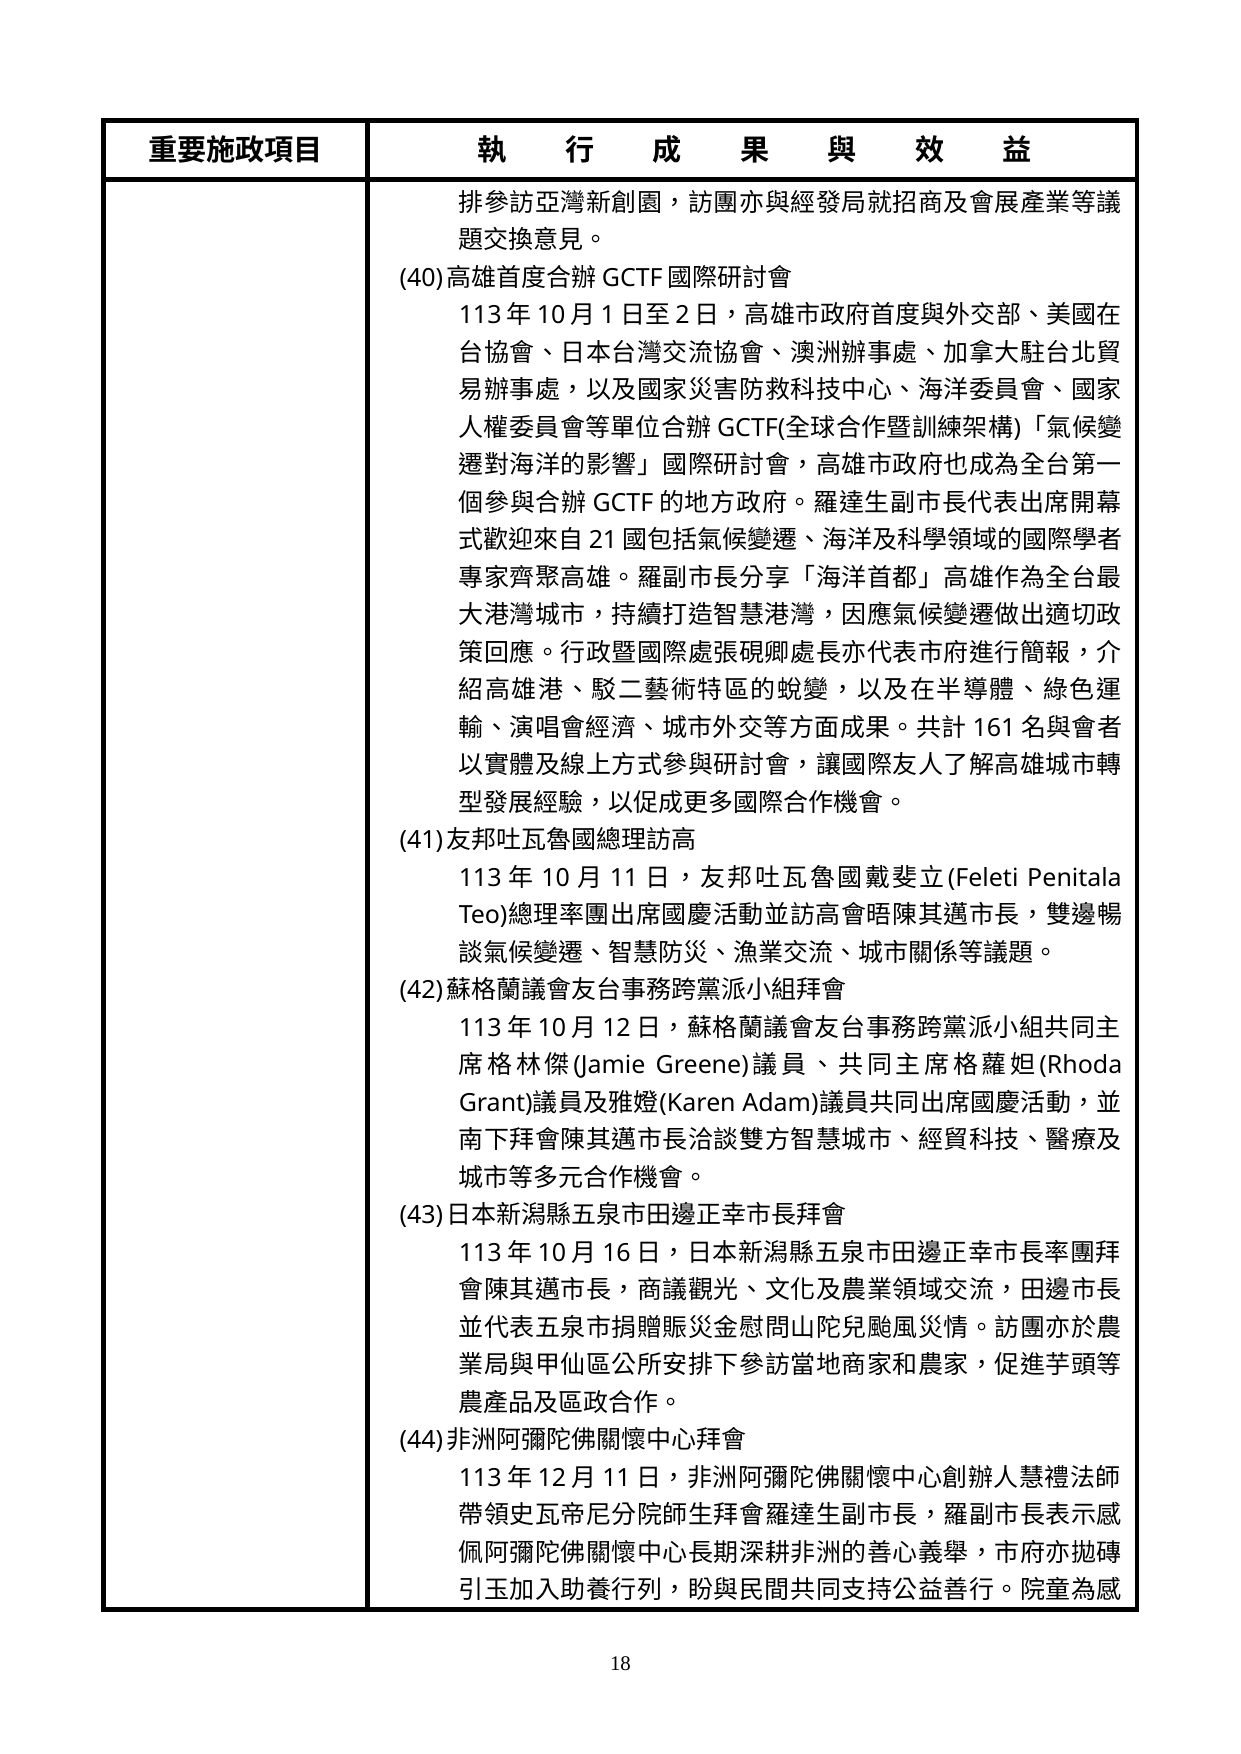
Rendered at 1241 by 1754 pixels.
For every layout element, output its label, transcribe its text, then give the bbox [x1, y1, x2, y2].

table_header 執 行 成 果 與 效 益 [370, 123, 1135, 177]
table_cell [106, 182, 365, 1607]
table_header 重要施政項目 [106, 123, 365, 177]
table_cell 1.辦理四維及鳳山行政中心環境美綠化 (1)針對四維及鳳山行政中心大樓四周及庭園景觀樹木、花草進行綠美化，定期修剪整理，提供市民舒適的洽公環境。另於公共走道，定期更換擺飾各種花木盆栽，以提升辦公環境景觀，淨化室內空氣。 (2)依據本府四維及鳳山行政中心大樓環境清潔維護實施計畫，辦理環境清潔暨美綠化績效考核2次。 2.加強四維及鳳山行政中心會場利用 (1)為有效提供場地資訊，增進集會場所使用率，於行政暨國際處網站提供會場現況照片、設備簡介、場地使用申請書及單一申請窗口等申辦服務資訊。 (2)113年度四維行政中心中庭、廣場及大禮堂計開放109場次，各會議室等受理申請使用計1,468場次；鳳山行政中心中庭、廣場、大禮堂及多媒體會議室計開放155場次，各會議室等受理申請使用886場次。 3.推動綠色環保採購及優先採購身心障礙福利機構物品 113年度綠色採購，指定項目採購達成率為100%；另113年度優先採購身心障礙福利機構團體生產物品，達成法定比例5%。 4.打造與民眾友善互動之公共空間 (1)受理本府各機關學校申請於四維及鳳山行政中心電梯內海報夾張貼海報計27次，讓市政服務資訊更普及，延伸本府服務市民朋友的觸角。 (2)受理本府各機關學校申請於四維行政中心中庭LED電視牆播放市政宣導短片。 1.辨理四維及鳳山行政中心建築、水電、空調、消防、電梯、通信、廣播、監視系統等公共設備之保養維護管理及各機關申請維修，113年度受理案件計886件，有效維護辦公環境正常運作。 2.辦理四維及鳳山行政中心大樓「高低壓電氣設備檢驗」、「消防設備安全檢查及改善」、「建築物公共安全檢查申報」、「溫室氣體盤查輔導及外部查證案」等業務，以確保公共安全及節能減碳。 1.經管市有宿舍44間，包括首長宿舍3間、多房間職務宿舍32間、單房間職務宿舍6間及眷舍3間。 2.首長職務宿舍（市長官邸）活化，並提供予機關學校或經政府立案之公司、行號或團體等申請辦理展覽、座談會、會議等使用，113年度受理申請借用37場次。 3.為維護宿舍居住品質，不定期派員進行宿舍設施巡查，力求即時修繕、設備汰換。每年6、12月辦理2次宿舍居住事實查考作業。 4.部分宿舍空地及眷舍空屋提供予前金區公所作為綠美化基地及里民休閒聯誼處所，以活化使用。 1.辦理財產新增或報廢減損作業，亦按期彙送各類統計報表至管理系統。 2.經管四維及鳳山行政中心之財產及物品年度盤點工作。 3.不定期辦理財產清查移撥、捐贈、變賣等，以活化並發揮財產最大使用價值。 1.辦理四維行政中心辦公大樓113年防護團講習，參訓人員66人。 2.辦理四維、鳳山行政中心辦公大樓場域113年度自衛消防編組訓練各2次，並將演練成果彙送主管機關消防局備查。 1.辦理四維及鳳山行政中心消防設備汰換工程，提升幫浦能效，新增授信總機自我偵測及防護、多樣式語音警報及警報自動再鳴響功能。 2.辦理鳳山行政中心節能績效保證專案，汰換鳳山行政中心前棟2台冰水主機，降低耗電量，提升使用能效並落實節能減碳。 1.本府臨時人員進用之審核 依據高雄市政府所屬各機關學校臨時人員進用及運用要點規定，合理審核各機關提報進用臨時人員需求，以撙節公帑。截至113年底召開進用臨時人員審核小組會議計11次，審核衛生局、運動發展局、教育局等機關31項提案，同意進用223人。 2.辦理績優基層人員選拔與表揚活動 於113年7月8日假四維行政中心大禮堂由陳其邁市長親自頒獎，表揚50名績優基層人員，頒發獎座及每人獎金1萬元，以肯定辛勞奉獻的基層同仁。 3.辦理職工管理研習 113年分別辦理KPSN2職工人事系統功能說明與實機操作班共4場次，計132人參訓，以提升本府各機關學校職工管理人員對於職工之僱用、待遇給與、差假勤惰、考核獎懲、退休撫卹及人事資料管理等專業知能。 4.辦理基層人員研習講座 113年辦理別讓你的勞保權益睡著了研習班、我的退休後人生研習班、培養職場情緒傷害防護力研習班等3場研習課程，計110人參訓，充實本府各機關所屬基層人員工作知能及啟發工作熱忱。 5.完成勞工退休準備金專戶撥補 為符合勞動基準法第56條第2項規定，113年完成本府各機關勞工退休準備金專戶撥補差額2億3,930萬977元。 6.控管職工人事費成長 依據本府事務勞力替代措施推動方案及開源節流實施要項計畫，落實員額精簡政策，控管人事費成長。113年計精簡工友224人，節省經費1億5,167萬元，精簡業務助理51人，節省經費2,214萬元，共計節省經費1億7,381萬元。 7.辦理工友網路徵才 為落實節能減紙政策，本府所屬各機關、學校如有工友(含技工、駕駛)缺額，可將徵才資訊送行政暨國際處，統一於工友事求人網頁公告，讓職工同仁上網閱覽。113年協助各機關上網公告212次，預估可節省紙張及碳粉費用16萬8,460元。 1.辦理車輛先期審查作業 依據高雄市政府年度施政計畫先期作業要點及中央政府各機關學校購置及租賃公務車輛作業要點，辦理114年度購置公務車輛先期審查作業，共計核列電動車12輛、油電小客車28輛、電動機車96輛、特種車480輛及續租87輛等，經費合計5億4,095萬8,000元。 2.辦理線上申請派用公務車 113年度於線上申請派遣公務車（含禮賓車）計1,543車次。 3.核發臨時停車證 依高雄市政府四維及鳳山行政中心停車場使用管理要點規定113年核發公務臨時停車證1萬709張。 4.製發兩行政中心公務汽機車使用之平面及地下停車證 依高雄市政府四維及鳳山行政中心停車場使用管理要點規定，製發 114~115年停車證數量956張。 1.113年4月25、26日配合監察院辦理112年度第2次地方機關巡察，巡察委員為林國明委員及張菊芳委員，除受理民眾暨團體陳情計9件次外，並分別赴市議會拜會議長康裕成及本府拜會市長陳其邁。且巡察「高雄輕軌交通事故研析與因應策略」，並實地視察「前鎮街口」，另巡察「長期照顧政策執行情形」，並實地視察「高雄市高齡整合長期照護中心」。 2.113年10月24、25日，配合監察院辦理113年度第1次地方機關巡察，巡察委員為葉宜津委員及王美玉委員，除受理民眾暨團體陳情計3件次外，並分別赴市議會拜會議長康裕成及本府拜會市長陳其邁。且巡察「高雄立市楠梓足球場之管理及營運情形」，並實地視察「高雄立市楠梓足球場」，另巡察「茂林情人谷溫泉會館重新營運困境與活化措施」，並實地視察「茂林情人谷溫泉會館」。 1.辦理行政暨國際處研考業務管控及處理。 2.辦理電話服務品質及禮貌測試 依據「高雄市政府行政暨國際處電話服務品質及禮貌測試執行計畫」，不定期進行電話服務品質及禮貌測試，113年度計辦理2次測試、抽測計16人次，導入專業、親切、高效率的電話服務品質，建立良好服務形象，提升服務品質。 3.辦理113年度風險管理作業 為加強各機關內部各項施政計畫管控及落實執行，市府函文請各機關於110年起參照行政院相關規定辦理風險管理作業，行政暨國際處依市府規定於113年2月28日前完成113年度「行政暨國際處風險管理作業計畫書」，俾據以執行，以落實風險管理，實現施政績效。 為保障消費者權益，主動會同主管機關查察主要消費場所及消費商品，如預售屋銷售建案及飯店房價稽查、學校營養午餐、汽車維修定型化契約、自助洗衣店及健身中心聯合查核、觀光遊樂業檢查暨督導考核、果菜批發市場醃漬食品抽驗、月子中心查核、瘦身美容業聯合稽查等項目，加強查察大型百貨公司、商場、量販及視聽歌唱民生消費食品安全及物價查訪，並在重要民俗年節期間，加強民生食品消費安全查察工作，113年計查核47次、212家。 1.建置消費者保護專屬網頁，提供消費者保護相關資訊，並加強消費者保護知識教育宣導。 2.113年行政暨國際處消費者保護官透過媒體專訪，或受邀請擔任講座或至機關學校、民間團體等進行消費者保護教育宣導，共計17場次。 3.不定期的透過網路、電台、有線電視跑馬燈等管道，加強宣導「1950消費者服務專線」與消費者保護相關資訊。 1.113年10月8日與行政院消費者保護處於市府合辦教育研習，課程計有「訂席、外燴服務定型化契約應記載及不得記載事項及契約範本介紹」及「線上遊戲服務爭議之預防與處理」。 2.參加人員計有本府消保業務目的事業主管機關、社團法人台灣消費者保護協會、財團法人中華民國消費者文教基金會南區分會及本府消保志工等52名參加。從衛福部依據消保法第17條所研擬的「訂席、外燴（辦桌）服務定型化契約應記載及不得記載事項」草案及修法歷程介紹、出席人數未達保證桌人數企業經營者得提供寄桌或等值商品服務等，到網路連線遊戲常見爭議（外掛使用、代儲、現金交易、機會型商品、契約終止及退費），對於訂席、外燴服務定型化契約及線上遊戲服務爭議之處理實務有更深刻的認識，有利於協助處理民眾消費爭議，俾保障市民消費權益。 為進一步有效保障消費者權益，113年受理消費事件諮詢計1萬8,752人次；受理消費爭議第一次申訴6,552件，第二次申訴1,418件；辦理消費爭議調解會議計12次，調解204件。 1.遴聘本市消費爭議調解委員會委員 依據「直轄市縣(市)消費者爭議調解委員會設置要點」第2點規定，敦聘府外學者、專業人士、工商團體及消保團體代表等11人與本府消保官4人，擔任本市消費爭議調解會委員，任期自112年3月1日至114年2月28日。 2.遴聘本府消費者保護委員會委員 依據「高雄市政府消費者保護委員會設置要點」第3點辦理，聘請專家學者、工商團體、消保團體及青年學生代表等9人與本府機關代表7人，籌組本府消費者保護委員會，現由羅副市長擔任召集人，任期自112年6月1日至114年5月31日。 分別於113年6月27日、12月25日，召開本府消費者保護委員會議，討論「加強瘦身美容服務查核工作報告，俾預防爭議並維護消費者權益」專案報告、「持續落實托育服務監督管理，以保障市民消費權益」專案報告、「加強夜市、市場攤商安全衛生與充分揭露交易資訊管理，以有效預防與處理消費爭議」專案報告、「持續落實路外停車場管理，俾有效保障消費者權益」專案報告等議案，精進本府消保工作，俾保障民眾消費權益。 賡續擴大本府公文電子交換服務範疇，提升公私部門間之業務溝通聯繫效率，依據「高雄市政府公文電子交換作業要點」，持續受理本市民間組織及團體申請使用本府公文電子交換服務。截至113年12月已受理106個民間組織及團體之申請服務，提升文書資訊服務效能，兼以落實節能減紙減碳政策。 1.113年度辦理原住民事務委員會、海洋局、橋頭、杉林、桃源、那瑪夏、苓雅、路竹、阿蓮、茄萣、旗山區公所等11個機關考評作業，考評結果路竹區公所甲等，將持續辦理各機關檔案管理考評，強化各機關檔案管理效能及檔管人員素質，妥善保存施政紀錄。 2.輔導高雄市政府青年局、高雄市立中醫醫院參加國家發展委員會檔案管理局第21屆金檔獎評獎；輔導稅捐稽徵處黃科員香樺參加第21屆金質獎而獲獎。截至113年，本府計有36個機關榮獲金檔獎、47位檔管人員榮獲金質獎殊榮，績效全國第一。 3.賡續辦理府管檔案移交作業，提升檔案典藏、檢調及應用效益。 1.為強化核心系統-本府第二代公文整合系統及公文電子交換系統之資訊安全，於113年12月5日通過第三方複驗，維持行政暨國際處ISO 27001:2022證書有效性。 2.113年7月29日與113年7月31日辦理行政暨國際處資安政策與目標宣導暨資通安全研習課程，計2場次、117人次參訓。 1.為促進公眾參與，增進民間對公共事務的瞭解、信賴及監督，配合本府開放資料(Open Data)政策，113年計已開放27項資料集供民眾下載使用。同時逐步轉置資料集格式為開放性格式，提升開放資料質量及可用性，讓政府施政資料得以活化加值運用。 2.為落實市政資訊公開，促進民眾了解相關施政及權益，每週一、四定期發行「高雄市政府電子公報」，彙整刊載本府市法規、行政規則、各式政令、公告、公式送達等各類攸關民眾權益之資訊，作為民眾與本府間溝通的橋梁，全年計出刊125期。 為增進市府各機關橫向聯繫、加強各機關與區公所間溝通協調，定期召開市政會議，議定市府重大決策，全年計召開49次，其中7月至11月期間共計12次移地淨零學院，並安排11場AI應用及1場淨零專題演講。 1.妥適安排市長參加各項會議、各界人士拜會等行程（如各項會報、典禮、頒獎表揚、座談會、研討會、記者會、簡報、國內外人士及姊妹市代表拜會等）。 2.妥適安排市長訪查基層、探尋民瘼，聽取基層心聲、瞭解基層急需處理之相關問題及視察各項建設等。 以親切積極之態度，妥適處理市民建議暨陳情事項，並利用本府線上即時服務系統，確實管制、追蹤各項案件之辦理情形，全年透過系統管制受理案件計655件。 處理各項機要業務文件及工作，迅速圓滿達成任務。 辦理訪賓接待業務：113年國際交流越趨熱絡，行政暨國際處致力推廣高雄產業、文化、教育等領域的交流發展，促進高雄和國際城市、駐台外國機構之友好合作機會，共計有98案、1,300人次。 姊妹市及友好夥伴城市之實質交流：113年國際城市往來頻繁，為強化與各方城市之實質合作，行政暨國際處藉邀訪國際城市首長及訪團來高交流、出訪考察及參與慶典活動、與局處合作推廣高雄節慶及國際活動等多元模式，強化與姊妹市及友好夥伴城市合作關係，辦理情形如下： 美國聖安東尼三一大學訪團拜會 113年1月5日，美國聖安東尼市三一大學李佳蔚教授率訪團拜會王啓川副秘書長，聖安東尼市與高雄市有41年姊妹市情誼，兩市持續透過文化和各領域的合作深化厚實情誼。李教授本次和三一大學合唱團學生應邀訪高，與高雄在地合唱團及管弦樂團在大東文化藝術中心共同演出，訪團此行也體驗搭乘期間限定的「小鴨輕軌列車」，參訪駁二、大港橋及高雄流行音樂中心等知名地標，認識高雄的建設與發展。 日本熊本市大西一史市長暨田中敦朗議長一行訪高 113年1月29日至1月31日，日本友好城市熊本市大西一史市長與田中敦朗議長共率府會訪團訪高，拜會陳其邁市長商談半導體產業、城市交通及水資源運用等議題，並前往考察輕軌、捷運等市政建設，了解高雄城市發展規劃及成果。 日本熊本縣知事公室訪高拜會及參訪輕軌 113年2月6日，日本友好城市熊本縣知事公室廣報組山本智勇一行拜會行政暨國際處及觀光局，與本市交流觀光行銷及物產宣傳策略，並參訪輕軌熊本熊車廂。 邀請姊妹市及友好夥伴城市參與2024高雄燈會 113年2月18日至2月20日，行政暨國際處邀請姊妹市及友好夥伴城市訪高，參加「2024冬日遊樂園」活動並欣賞黃色小鴨，共有來自友邦史瓦帝尼首都姆巴巴內市、美國波特蘭市、韓國釜山市、日本熊本縣、熊本市、佐渡市等六個城市代表團齊聚高雄，一同見證高雄10年來的蛻變。訪團除觀賞睽違10年重返高雄的黃色小鴨、體驗創意自力造筏、冬日遊樂園市集外，亦搭乘輕軌參訪亞洲新灣區、駁二藝術特區、高雄流行音樂中心，也參觀衛武營國家藝術中心、佛光山，以及前往美濃進行手繪紙傘、現採橙蜜番茄等活動，讓各國訪賓深刻感受高雄豐富的自然與人文特色。 史瓦帝尼王國姆巴巴內市市長率團訪高拜會 113年2月18日，史瓦帝尼王國首都姆巴巴內市時任Vusi Wilson Tembe市長率團參加2024高雄燈會並拜會陳其邁市長，增進兩市教育等領域之深入互動。 美國波特蘭市市政委員率團訪高拜會 113年2月20日，美國奧勒岡州波特蘭姊妹市由時任丹瑞安（Dan Ryan）市政委員率市府成員，偕同波特蘭－高雄姊妹市協會、玫瑰節基金會、皇家玫瑰協會共18人參加高雄燈會並拜會高雄市政府，與羅達生副市長就促進兩市學生教育交流等議題進行討論。 羅達生副市長率團訪問日本熊本縣及熊本市友好城市 113年2月26日至2月29日，羅達生副市長率行政暨國際處、經濟發展局訪問日本熊本縣市，持續強化雙邊觀光文化、運動、半導體產業及智慧淨零等議題交流，羅達生副市長並與熊本市大西一史市長簽署「新創事業交流合作備忘錄」，以及拜會熊本縣時任蒲島郁夫知事就半導體產業、觀光、交通等議題交換意見，羅副市長亦參觀熊本產業復興博覽會高雄館，帶動高雄品牌宣傳效益。 高雄與科索沃首都普里斯提納締結姊妹市 113年3月20日至3月23日，科索沃首都普里斯提納市拉瑪（Përparim Rama）市長率團訪高參與「2024智慧城市論壇暨展覽」，並於22日拜會陳其邁市長舉行姊妹市締盟儀式，普里斯提納市成為高雄第39個姊妹市及友好夥伴城市。兩座城市未來將於智慧交通、智慧醫療、數位轉型、文化及教育等領域推動實質合作。 協助邀請姊妹市及友好夥伴城市參加「2024智慧城市論壇暨展覽」 113年3月21日至23日，本市辦理「2024智慧城市論壇暨展覽」，行政暨國際處協助邀請姊妹市及友好夥伴城市參加，共有史瓦帝尼姆巴巴內市及菲律賓宿霧市參與。 A.史瓦帝尼王國姆巴巴內市副市長訪高參與「2024智慧城市論壇暨展覽」 113年3月21日至3月23日，史瓦帝尼王國首都姆巴巴內市時任Ayandza Given Mcebo Sigudla副市長受邀參加「2024智慧城市論壇暨展覽」，並於21日拜會羅達生副市長，雙方暢談兩市智慧城市發展，並就英語教育師資等議題進行交流。 B.菲律賓宿霧市市長率團參與「2024智慧城市論壇暨展覽」 113年3月21日至3月24日，時任菲律賓宿霧市麥克．拉瑪(Michael L. Rama)市長率團參與「2024智慧城市論壇暨展覽」活動，並於22日拜會陳其邁市長，陳市長表示，高雄和宿霧都為重要的港灣城市，期待能與宿霧市深化觀光、文化、淨零、產業等領域的合作，深化姊妹市關係。拉瑪市長則回應，兩市擁有超過50年歷史的姊妹市關係，盼能透過參與智慧城市展覽交流各項經驗，提升雙方城市友好情誼。 出訪美國波特蘭姊妹市參與「波特蘭玫瑰節」 113年6月5日至10日，時任陳盈秀副秘書長與市議會及高雄樹德家商表演團隊聯合出訪美國波特蘭姊妹市，參與該市年度盛會「波特蘭玫瑰節」。期間並拜會時任丹瑞安(Dan Ryan)市政委員、出席由時任泰德惠勒(Ted Wheeler)市長舉辦之姊妹市接待會，亦參與玫瑰節花車大遊行，欣賞樹德家商學生「金球飛舞」表演。 邀請姊妹市及友好夥伴城市參與「2024愛河端午龍舟嘉年華」 113年6月9日至11日，行政暨國際處與運動發展局合作，邀請姊妹市及友好夥伴城市參加「2024愛河端午龍舟嘉年華」，計有日本熊本縣及熊本市、美國小岩城市與會。除體驗愛河划龍舟以外，亦安排訪賓參訪內惟藝術中心、高雄市立圖書館總館，體驗藍曬印相法文創手作，以及搭乘輕軌和文化遊艇，遊覽知名的龍貓隧道、亞洲新灣區建設等，帶領訪賓認識高雄的多元魅力與市政發展進程。 高雄與聖克里斯多福及尼維斯首都巴士底締結姊妹市 113年6月25日，我國友邦聖克里斯多福及尼維斯總理特倫斯‧德魯(Terrance Drew)訪高與陳其邁市長會晤，雙方分別代表高雄市及克國首都巴士底市(Basseterre)簽署姊妹市協定，巴士底市成為高雄市第40個締盟城市。陳市長並與德魯總理共同揮舞繪有台克兩國國旗以及高雄城市意象的「大漁旗」，象徵兩國、兩市共榮發展，也盼未來高雄與巴士底在智慧城市、醫療、永續發展以及觀光文化等領域發展實質合作，促進城市關係、深化兩國民主邦誼。 李懷仁副市長率團參與日本友好城市八王子市之八王子祭 113年8月3日至5日，李懷仁副市長率教育局、民政局，並偕中華藝術學校師生出訪參與日本友好城市八王子市之八王子祭，期間拜會八王子市初宿和夫市長與NPO八王子台灣友好交流協會黑須隆一理事長，交流產業、城市治理、農產品及教育等議題。訪團亦參訪東京多摩未來資訊中心、橫濱倉庫群以及豐洲美術館，拓展和日本之交流機會。 2024高雄國際夏令營 113年8月15日至19日，行政暨國際處舉辦「2024高雄國際夏令營」，邀請本市之姊妹市及友好夥伴城市，以及各國大學生來高，與在地大學生一起從藝術文化、市政建設、科技產業等方面深度認識高雄特色。今年活動有來自美國、日本、韓國、越南、菲律賓、墨西哥、馬來西亞、斯洛伐克8國及台灣共35名大學生參加，於5天4夜行程裡參觀高雄流行音樂中心、駁二藝術特區與圖書館總館永續綠建築，並搭乘輕軌體驗高雄低碳運具、深入美濃品味客家傳統風情、在日光小林社區感受大武壠族的原民活力，充分體驗高雄科技與文化兼具的魅力，也讓各國學生透過夏令營的互動分享建立緊密情誼、從青年世代扎根高雄與國際間的友好交流關係。 歡迎史瓦帝尼王國青年外籍老師 113年9月13日，行政暨國際處張硯卿處長偕教育局吳立森局長代表市府設宴歡迎非洲友邦史瓦帝尼青年外籍老師，前來高雄各級學校進行英語教學。張硯卿處長感謝青年教師協助推進高雄的雙語教育，並進一步深化本市與史瓦帝尼首都姆巴巴內市的姊妹市情誼與實質互動。 與象牙海岸聖佩德羅市締盟結姊妹市 113年11月5日，象牙海岸聖佩德羅市西塞（KEITA Nakaridja EPSE CISSE）市長率團訪高，與陳其邁市長簽署高雄市與聖佩德羅市姊妹市協定，聖佩德羅市成為高雄第41個姊妹市及友好夥伴城市，厚實台象兩國情誼，也是外交部111年復設駐象牙海岸台北代表處以來，具指標性與象徵性的台非城市關係重要進展。陳市長表示，高雄與聖佩德羅市同為港灣城市，雙方將攜手開啟青年教育、文化等領域進一步合作。 「大港好克─國際學伴計畫」深化友邦及姊妹市互動 113年11月23日至24日，為促進高雄與聖克里斯多福及尼維斯首都巴士底姊妹市青年國際交流，市府首度與聖克里斯多福及尼維斯大使館合辦「大港好克─國際學伴計畫」，兩天活動帶領兩國學子走訪高雄駁二藝術特區、大港橋及進行哈瑪星文史巡禮等，並透過一對一學伴友好互動深化青年國際情誼。 與駐台機構合辦城市行銷等國際活動 與法國在台協會、台灣法國人協會合辦「法國生活節在高雄」 113年6月7日至9日，本府與法國在台協會、台灣法國人協會首度合辦「法國生活節在高雄—普羅旺斯的海風，相遇在駁二」活動，包含法式美食、手作市集、文化體驗及法式餐廳等內容，搭配來自法國的表演團體演出、露天電影、主題講座、足球與滾球運動體驗及企業圓桌論壇等活動，3天活動累計超過11萬人次參與，促進高雄與法國多元交流與連結。 與日本台灣交流協會首度合辦「2024台日大港水果祭」 113年8月24日至25日，市府與日本台灣交流協會首度合辦「2024台日大港水果祭」，於高雄流行音樂中心海風廣場邀集百家攤商市集，共同推廣台日水果、相關週邊食品及商品，行銷城市特色及物產，並透過舞台表演、互動遊戲，以及邀請台日人氣KOL出席，促進台日文化交流，兩天活動共吸引10萬民眾到場體驗台日年度夏日盛事。 與西班牙商務辦事處首度合辦西班牙國慶慶祝會 113年10月18日，市府與西班牙商務辦事處合作，首度於高雄舉行西班牙國慶慶祝會，陳其邁市長感謝西班牙支持台灣的國際參與，以及選擇高雄舉辦國慶慶祝會；西班牙商務辦事處Eduardo Euba處長亦感謝市府對活動之協助，期盼持續強化合作。 與印度台北協會首度合辦「印度排燈節」 113年10月26日，市府與印度台北協會首次合作舉辦「印度排燈節」，活動包含充滿印度風情的舞台歌舞表演，匯聚印度美食、Henna手繪及工藝品的特色市集，並安排仙女棒體驗及煙火秀展現排燈節「內心之光」節日意象，吸引逾3萬人次參與這場印度文化盛典。陳其邁市長、印度台北協會葉達夫會長，以及駐高機構代表和台印貴賓皆共襄盛舉，與在場民眾共度溫馨繽紛的印度節慶。 協助辦理城市國際活動 協助辦理「2024智慧城市論壇暨展覽」訪賓拜會 113年3月21日至23日，本市辦理「2024智慧城市論壇暨展覽」，行政暨國際處協助辦理斐濟首都蘇瓦市特維塔主席拜會、亞太都市合作網(CityNet) 金正基時任執行長拜會。 協助邀請駐台機構參與「2024愛河端午龍舟嘉年華」 113年6月9日至11日，行政暨國際處與運動發展局合作，邀請駐台機構參加「2024愛河端午龍舟嘉年華」，計有美國在台協會高雄分處、日本台灣交流協會高雄事務所、馬尼拉經濟文化辦事處高雄分處、泰國貿易經濟辦事處高雄勞工處、海地大使館、馬紹爾群島共和國大使館、史瓦帝尼大使館、波蘭台北辦事處、法國在台協會、英國在台辦事處、西班牙商務辦事處、印度台北協會參與體驗愛河龍舟比賽盛會。 出訪考察交流 林欽榮副市長率團參與新加坡世界城市高峰會 113年6月1日至5日，林欽榮副市長率團赴星參加2024世界城市高峰會並發表演講，展現高雄近年致力於發展智慧城市的成果，會中亦與各國代表進行經驗分享交流。訪問期間也參訪新加坡水利工程設施、社會住宅及拜會建屋發展局等單位，了解星國都市規劃及建設政策成果。 林欽榮副市長率團出訪日本和歌山市簽署交流促進備忘錄 113年11月12日至14日，林欽榮副市長與市議會康裕成議長率府會代表團訪問日本和歌山市，與尾花正啓市長簽署交流促進備忘錄，攜手推動經貿、教育、體育及觀光等領域之實質合作。 接待重要國際貴賓及活動辦理 史丹佛大學學者訪團訪高拜會 113年1月3日，美國史丹佛大學胡佛研究所祁凱立（Dr. Kharis Templeman）博士與美國奧克蘭大學蘇巧寧副教授率領奈特—漢尼斯學者獎學金（Knight-Hennessy Scholars）訪團拜會市府，與陳其邁市長討論半導體、商業、人文教育、社會福利等多元議題。 台灣安倍晉三之友會訪高拜會 113年1月22日，台灣安倍晉三之友會由葉建揚執行長偕同時任日本產經新聞台北支局矢板明夫支局長，率錄取該會第二屆獎學金的日本在台留學生訪高拜會陳其邁市長。陳市長表示感謝台灣安倍晉三之友會長期推動台日交流，並盼日本學生於在學期間更了解台灣，讓台日關係更加友好。 日本島根縣出雲市議會訪高拜會 113年1月24日，日本島根縣出雲市議會7位市議員拜會陳其邁市長，商議增進兩市間觀光、中學生教育及農業等領域之合作交流事宜。 日本青森縣陸奧市山本知也市長訪高拜會 113年1月29日，日本青森縣陸奧市長山本知也率團拜會羅達生副市長，交流雙邊教育、海洋及觀光等合作議題。 日本富山縣光澤智樹議員訪高拜會 113年2月19日，日本富山縣議會冰見市代表光澤智樹議員拜會王啓川副秘書長，對於該市在能登半島大地震後，立即收到陳其邁市長和鼓山區長鄭明興的慰問，表達誠摯感謝。 美國加州托倫斯市台裔市長陳光豪訪高拜會 113年2月23日，美國加州托倫斯市（Torrance）陳光豪（George K. Chen）市長拜會羅達生副市長，洽談兩市經貿發展、新創產業以及淨零碳排等市政交流議題。 美國加州西柯汶納市時任吳桐淮副市長訪高拜會 113年2月26日，美國加州西柯汶納市（West Covina）時任吳桐淮（Tony Wu）副市長拜會林欽榮副市長，雙方就高雄經貿投資環境以及貿易、科技、人才、農漁產業等層面之合作機會交換意見。 日本國際友誼團愛媛俱樂部訪高拜會 113年2月27日，日本國際友誼團愛媛俱樂部由井出博美副會長率團拜會行政暨國際處，商談台日民間互動議題。 日本NPO法人OMOTENASHI國際協議會拜會 113年3月1日，日本NPO法人OMOTENASHI 國際協議會長野岩雄代表理事一行拜會行政暨國際處，就兩市於文化、教育及產業等面向之合作進行交流。 美國奧勒岡州伊凡斯眾議員拜會 113年3月15日，美國奧勒岡州伊凡斯眾議員（Paul Evans）與克萊姆（Brian Clem）前眾議員拜會郭添貴秘書長，雙方洽商教育、港口發展、防災救難演訓合作以及經貿互動等議題。 推廣高雄農特產品予日本友好學校 113年3月18日，繼112年橘高校訪高演出後，為持續深化台日之間城市及青年世代情誼，行政暨國際處、農業局、教育局及新聞局進行跨局處合作，直送高雄大樹金鑽鳳梨汁予日本京都橘高校吹奏樂部師生，高雄女中學生並特別錄製友好交流影片，邀請日本好朋友再來高雄。 與美日駐高機構推廣在地美食 113年3月19日，陳其邁市長與美國在台協會高雄分處(AITK)張子霖處長及日本台灣交流協會高雄事務所奧正史所長分享私房牛肉麵，以美食會友，並推廣在地美食文化。 紐西蘭羅托路亞市長拜會 113年3月20日，紐西蘭羅托路亞市（Rotorua）塔普塞爾市長（Tania Tapsell）拜會林欽榮副市長，雙方就城市永續發展、原住民族及觀光等合作議題交換意見。 CityNet時任金正基執行長拜會 113年3月21日，亞太都市合作網（CityNet）時任執行長金正基訪高參加 「2024高雄智慧城市論壇暨展覽」並拜會陳其邁市長，雙邊就環境永續及智慧城市等議題進行交流。 斐濟首都蘇瓦市主席特維塔拜會 113年3月23日，斐濟共和國首都蘇瓦市特維塔（Tevita Boseiwaqa）主席訪高參加「2024高雄智慧城市論壇暨展覽」，並拜會陳其邁市長商討環境永續、智慧城市等議題。 愛丁堡大學及英國CPC創新局拜會 113年3月25日，愛丁堡大學及英國CPC創新局訪高參加「2024智慧城市論壇暨展覽」並拜會行政暨國際處交流藝文、科技及智慧城市等議題。 日本東京都荒川區議員訪團拜會 113年3月26日，日本東京都荒川區議會東亞政治經濟研究會代表茂木弘議員率訪團拜會林欽榮副市長，討論高雄圖書館營運、輕軌建設及綠美化等城市發展經驗，訪團亦參訪高雄市立圖書總館，以及搭乘高雄輕軌遊覽港區與「龍貓隧道」等景點。 東京日台交流會高橋安喜夫副代表拜會 113年4月2日，一般社團法人東京日台交流會高橋安喜夫副代表拜會行政暨國際處，就鹿兒島縣鹿兒島市、種子島與本市可交流面向進行會商。 菲律賓北伊羅戈省馬諾托克省長拜會 113年4月11日，菲律賓北伊羅戈省(Province of Ilocos Norte)馬諾托克(Matthew Marcos-Manotoc)省長訪高拜會陳其邁市長。雙方洽談產業、淨零轉型、航運、再生能源、觀光與藝術文化等議題。 加拿大國際友誼團梅迪辛哈特俱樂部拜會 113年4月12日，加拿大國際友誼團梅迪辛哈特（Medicine Hat）俱樂部拜會行政暨國際處，商議國際交流及文化外交之合作等面向。 友邦巴拉圭參議長歐斐拉訪高 113年4月18日，南美洲友邦巴拉圭共和國國會暨參議院歐斐拉（Silvio Adalberto Ovelar Benítez）議長訪高，陳其邁市長歡迎並安排巴國民主友人搭乘文化遊艇，感受高雄港灣城市魅力及亞洲新灣區最新發展。郭添貴秘書長亦代表致贈紀念禮品及在地特產讓訪賓更加認識高雄特色。 阿曼國會諮詢議會財經委員會拜會 113年5月1日，阿曼國會諮詢議會財經委員會主席阿邁德．沙爾奇(H.E. Ahmed Said Al-Sharqi)議員率團拜會陳其邁市長，商討雙邊水產、觀光、經貿投資等領域交流事項。 熊本縣玉名市藏原隆浩市長拜會 113年5月27日，日本友好城市熊本縣轄下玉名市藏原隆浩市長率團訪高，與陳其邁市長針對文化表演、觀光及學生教育等合作議題交換意見。 阿拉伯聯合大公國杜拜經濟整合區管理局拜會 113年5月30日，阿拉伯聯合大公國杜拜經濟整合區管理局莫罕默德·薩瑞尼(Dr. Mohammed Al Zarooni)執行主席偕同那席爾·馬丹尼(Mr. Nasser Al Madani)資深顧問訪高拜會羅達生副市長，就智慧城市、淨零永續及經貿等議題進行交流。 日本參議院「TY會」拜會 113年7月2日，由日本參議員滝波宏文(TAKINAMI, Hirofumi)與參議員吉川有美(YOSHIKAWA, Yumi)設立之「TY會」偕友台議員訪高拜會陳其邁市長，討論各項台日互動關係議題。 與波蘭格丁尼亞市簽署城市合作意向書 113年7月30日，波蘭格丁尼亞(Gdynia)市科西奧雷克(Aleksandra Kosiorek)市長率團訪高，與陳其邁市長在波蘭台北辦事處高則叡(Cyryl Jacek Kozaczewski)處長見證下簽署城市合作意向書，期盼兩市在智慧城市等各領域展開合作，雙方並商議規劃在智慧交通、經貿、文化教育及港口發展等議題之交流。行政暨國際處亦安排訪團參訪高雄智慧運輸中心、駁二藝術特區、淨零學院、台灣港務公司及亞灣新創園，介紹高雄推動智慧城市及淨零永續成果，更加開創兩市實質合作機會。 日本眾議院佐佐木紀議員拜會 113年7月30日，身兼日華議員懇談會「地方交流促進小組」召集人的日本眾議院佐佐木紀議員訪高，與陳其邁市長會商高雄與日本學生旅行交流等合作事項。 日本和歌山市議會訪團拜會 113年7月30日，日本和歌山市議會丹羽直子議長偕日台友好和歌山市議會議員連盟遠藤富士雄會長一行訪高，與陳其邁市長洽談觀光、教育及城市交流等領域之合作。 日華親善橫濱市議會議員聯盟拜會 113年7月31日，日本「日華親善橫濱市議會議員聯盟」由小粥康弘團長率團訪高，與李懷仁副市長商談橫濱與高雄教育、災防等領域合作議題。 美國奧勒岡州4大學與文藻外語大學締結姊妹校 113年8月15日，美國奧勒岡州保羅．伊凡斯眾議員(Paul Evans)日偕同西奧勒岡大學(Western Oregon University)、東奧勒岡大學(East Oregon University)、南奧勒岡大學(Southern Oregon University)及奧勒岡理工大學(Oregon Institute of Technology)4所大學校長造訪高雄市文藻外語大學締結姊妹校，陳其邁市長及美國在台協會高雄分處張子霖處長皆出席見證簽署儀式，並樂見高雄與奧勒岡州合作關係更進一步，期許台美雙方拓展教育多元合作。 美加領袖人才參訪計畫訪團拜會 113年8月16日，外交部2024美加領袖人才參訪計畫訪團由美國麻薩諸塞州商務廳廳長郝伊平(Yvonne Hao)率團訪高，與羅達生副市長交流港口、科技、半導體產業供應鏈、智慧城市及城市外交等議題。 日本秋田縣佐竹敬久知事拜會 113年8月21日，日本秋田縣佐竹敬久知事率團訪高，陳其邁市長期待雙方於長期友好交流基礎上持續深化文化觀光及產業領域合作關係。秋田縣亦於高雄百貨辦理物產展推廣農特產品，並熱情參與2024台日大港水果祭，讓台灣及高雄民眾更加認識秋田。 英國蘇格蘭愛丁堡市議會通過高雄友好決議 113年8月22日，英國蘇格蘭首府愛丁堡市議會通過與高雄市關係(Relationship with the City of Kaohsiung)報告案，表達未來持續強化夥伴關係，並發展各領域實質交流；亦期盼高雄能與愛丁堡大學、商會等單位討論合作事宜。 日本熊本學園大學與高雄科技大學拜會 113年9月2日，日本熊本學園大學與高雄科技大學應用日語系師生拜訪行政暨國際處張硯卿處長，日本台灣交流協會高雄事務所奧正史所長共同與會。訪團透過市府簡報了解高雄發展歷史及台日友好交流歷程。 美國東南地區州議會領袖訪問團拜會 113年9月4日，美國東南地區州議會領袖訪問團由團長肯塔基州參議長史岱佛（Robert Stivers）率肯塔基州、喬治亞州、田納西州、北卡羅萊納州、南卡羅萊納州、阿拉巴馬州等東南地區六州參眾議員拜會陳其邁市長。陳其邁市長感謝美國對於台灣民主的堅定支持，盼持續深化台美青年及教育等互動關係。 出席日本「育櫻會」歡迎晚宴 113年9月12日，陳其邁市長出席由台灣之友會黃崑虎總會長舉辦之日本「育櫻會」訪團歡迎晚宴，與日本育櫻會松澤寛文會長及訪團成員交流促進台日友好關係。 英國蘇格蘭愛丁堡市議會議長視訊拜會 113年9月13日，繼愛丁堡市議會8月通過友好高雄決議案後，陳其邁市長與愛丁堡市議會時任凱米‧戴伊議長(Cammy Day)進行視訊會談，針對文化藝術、智慧城市、新創產業等議題商議合作方向。 瑞士台灣商工會聯合總會拜會 113年9月25日，瑞士台灣商工會聯合總會謝瑾會長率團拜會行政暨國際處張硯卿處長，就2025WHA日內瓦遊行、瑞士城市與高雄互動、農產和科技交流等議題進行討論。 韓國高陽市自治管理局拜會 113年9月27日，韓國高陽市自治管理局朴魯善局長率團拜會行政暨國際處張硯卿處長，就簽署友好交流合作備忘錄、教育及公務員交流等議題進行討論。行政暨國際處並協助安排參訪亞灣新創園，訪團亦與經發局就招商及會展產業等議題交換意見。 高雄首度合辦GCTF國際研討會 113年10月1日至2日，高雄市政府首度與外交部、美國在台協會、日本台灣交流協會、澳洲辦事處、加拿大駐台北貿易辦事處，以及國家災害防救科技中心、海洋委員會、國家人權委員會等單位合辦GCTF(全球合作暨訓練架構)「氣候變遷對海洋的影響」國際研討會，高雄市政府也成為全台第一個參與合辦GCTF的地方政府。羅達生副市長代表出席開幕式歡迎來自21國包括氣候變遷、海洋及科學領域的國際學者專家齊聚高雄。羅副市長分享「海洋首都」高雄作為全台最大港灣城市，持續打造智慧港灣，因應氣候變遷做出適切政策回應。行政暨國際處張硯卿處長亦代表市府進行簡報，介紹高雄港、駁二藝術特區的蛻變，以及在半導體、綠色運輸、演唱會經濟、城市外交等方面成果。共計161名與會者以實體及線上方式參與研討會，讓國際友人了解高雄城市轉型發展經驗，以促成更多國際合作機會。 友邦吐瓦魯國總理訪高 113年10月11日，友邦吐瓦魯國戴斐立(Feleti Penitala Teo)總理率團出席國慶活動並訪高會晤陳其邁市長，雙邊暢談氣候變遷、智慧防災、漁業交流、城市關係等議題。 蘇格蘭議會友台事務跨黨派小組拜會 113年10月12日，蘇格蘭議會友台事務跨黨派小組共同主席格林傑(Jamie Greene)議員、共同主席格蘿妲(Rhoda Grant)議員及雅嬁(Karen Adam)議員共同出席國慶活動，並南下拜會陳其邁市長洽談雙方智慧城市、經貿科技、醫療及城市等多元合作機會。 日本新潟縣五泉市田邊正幸市長拜會 113年10月16日，日本新潟縣五泉市田邊正幸市長率團拜會陳其邁市長，商議觀光、文化及農業領域交流，田邊市長並代表五泉市捐贈賑災金慰問山陀兒颱風災情。訪團亦於農業局與甲仙區公所安排下參訪當地商家和農家，促進芋頭等農產品及區政合作。 非洲阿彌陀佛關懷中心拜會 113年12月11日，非洲阿彌陀佛關懷中心創辦人慧禮法師帶領史瓦帝尼分院師生拜會羅達生副市長，羅副市長表示感佩阿彌陀佛關懷中心長期深耕非洲的善心義舉，市府亦拋磚引玉加入助養行列，盼與民間共同支持公益善行。院童為感謝台灣各界長年來支助的愛心善行，亦現場演唱多首經典台語歌曲，用笑容和舞蹈展現活潑與熱情。 與青森縣、陸奧市簽署國際交流促進備忘錄 113年12月16日，日本青森縣宮下宗一郎知事與陸奧市山本知也市長聯合率團訪高，於日本台灣交流協會高雄事務所奧正史所長見證下，與陳其邁市長簽署國際交流促進備忘錄，三方未來將共同推動在農漁物產、台日觀光及教育、產業等領域交流合作。 日本靜岡縣沼津市長賴重秀一拜會 113年12月17日，日本靜岡縣沼津市賴重秀一市長率團訪高，盼延續兩市因日治時期工程師飯田豐二設計下淡水溪鐵橋(高屏舊鐵橋)等事蹟結下之情誼，並促成雙方在觀光領域的推廣合作。在陳其邁市長見證下，賴重市長與觀光局長高閔琳簽署觀光交流協定，陳市長表示樂見雙方未來攜手促成更多觀光交流，大樹區公所亦安排訪團參訪飯田豐二先生建造之下淡水溪鐵橋及飯田豐二先生紀念碑等，增進兩市在歷史與觀光層面的連結與互相了解。 與烏克蘭利沃夫市簽署完整城市網絡意向書 113年12月30日，烏克蘭西部第一大城利沃夫市(Lviv)薩多維市長(Andriy Sadovyy）率團訪高拜會陳其邁市長，雙方針對醫療合作及社區重建等議題進行深入交流，並簽署「完整城市網絡(UNBROKEN Cities Network)」意向書，象徵高雄市支持和平，並對建立互助網絡的認同。 5.強化與駐台機構互動 瑞士商務辦事處陶方婭處長訪高拜會 113年1月23日，瑞士商務辦事處陶方婭(Claudia Fontana Tobiassen)處長拜會陳其邁市長，雙方就高雄經貿投資環境、觀光、產業轉型以及與瑞士的潛在合作機會交換意見。 日本台灣交流協會高雄事務所奧正史所長出席2024高雄燈會歡迎午宴 113年2月19日，行政暨國際處舉辦歡迎午宴宴請參與「2024冬日遊樂園」之姊妹市及友好夥伴城市，日本台灣交流協會高雄事務所奧正史所長亦出席和各城市代表進行互動。 陳其邁市長出席英國在台辦事處「南台灣感恩酒會」 113年2月22日，陳其邁市長出席英國在台辦事處舉辦之「南台灣感恩酒會」，並與時任鄧元翰（John Dennis）代表討論高雄與英國各項合作議題。 泰國貿易經濟辦事處文那隆代表拜會 113年3月15日，泰國貿易經濟辦事處文那隆代表履新拜會陳其邁市長，討論雙邊觀光、智慧城市及泰國陸橋計畫等交流議題。 斯洛伐克經濟文化辦事處霍布諾代表拜會 113年3月18日，斯洛伐克經濟文化辦事處霍布諾（Bruno Hromy）代表拜會陳其邁市長，探討雙方電動巴士及數位科技等領域合作。 拜會印度台北協會葉達夫會長 113年4月10日，行政暨國際處張硯卿處長拜會印度台北協會葉達夫(Manharsinh Yadav)會長，就雙方各項合作事宜交換意見。 出席2024新加坡電影節開幕記者會活動 113年4月13日，郭添貴秘書長出席由新加坡駐台北商務辦事處、文化部以及高雄電影館共同規劃舉辦之「2024新加坡電影節開幕記者會」活動，並代表市府開場致詞。 法國在台協會龍燁主任訪高拜會 113年4月17日，法國在台協會龍燁（Franck Paris）主任拜會陳其邁市長，洽商體育、藝文活動等領域之互動。 澳洲辦事處馮國斌代表訪高拜會 113年4月18日，澳洲辦事處馮國斌代表（Robert Fergusson）首度訪高拜會陳其邁市長，擔任台澳紐國會友好聯誼會長的立委邱議瑩也特別出席與會，廣泛商討淨零轉型、原住民族交流以及雙語政策合作等議題。 英國在台辦事處時任鄧元翰代表拜會 113年5月2日，英國在台辦事處時任鄧元翰(John Dennis)代表拜會陳其邁市長，洽商國際情勢、淨零轉型、教育及文化等議題。 比利時台北辦事處馬徹處長拜會 113年5月6日，比利時台北辦事處馬徹(Matthieu Baudouin A. Branders)處長首次訪高，拜會郭添貴秘書長洽談淨零、產業、離岸風電及文化交流等議題。 出席英國國王華誕慶祝晚會 113年6月20日，英國在台辦事處舉辦英國國王查爾斯三世華誕慶祝晚會，林欽榮副市長代表市府出席並進行雙邊交流。 西班牙商務辦事處Eduardo Euba處長拜會 113年6月26日，西班牙商務辦事處Eduardo Euba處長拜會陳其邁市長，商談西班牙國慶活動合作事宜，期待促進高雄與西班牙文化、觀光、經貿及港口城市之實質交流。 參與美國國慶酒會 113年7月1日，陳其邁市長參與由美國在台協會高雄分處舉辦之美國國慶酒會，並與時任美國在台協會孫曉雅處長(Sandra Oudkirk)會晤，感謝孫處長對促進台美雙邊合作之貢獻。 日本台灣交流協會片山和之代表訪高拜會 113年7月9日，日本台灣交流協會片山和之代表訪高，與陳其邁市長及日本台灣交流協會高雄事務所奧正史所長聯合拍攝「2024台日大港水果祭」活動宣傳影片，陳市長並與片山和之代表進行會談，商議深化台日交流相關合作。 法國在台協會龍燁主任拜會 113年7月9日，法國在台協會龍燁(Franck Paris)主任拜會陳其邁市長，感謝陳市長支持「法國生活節在高雄—普羅旺斯的海風，相遇在駁二」活動之舉辦，並就高雄設立法國國際學校等事項進行會商。 駐台北以色列經濟文化辦事處游瑪雅代表拜會 113年7月10日，駐台北以色列經濟文化辦事處游瑪雅(Maya Yaron)代表訪高拜會陳其邁市長，討論高雄和以色列教育、新創、淨零等領域互惠合作。 美國在台協會谷立言處長拜會 113年8月7日，美國在台協會(AIT)新任處長谷立言(Raymond Greene)首度訪高，陳其邁市長歡迎谷立言處長再度來台任職，雙方並暢談台美經貿發展、資訊安全與城市外交等議題，期盼在良好合作基礎上進一步攜手深化台美關係。 陳其邁市長錄製祝賀貝里斯獨立43週年暨台貝建交35週年致意影片 113年9月21日，貝里斯駐台大使館舉辦「貝里斯獨立43週年紀念日暨台貝建交35週年慶祝酒會」，陳其邁市長特別錄製致意影片恭賀貝國人民並祝福兩國邦誼永固。 法國在台協會學術合作暨文化處周書安處長拜會 113年9月23日，法國在台協會學術合作暨文化處周書安(Josué Serres)處長訪高拜會，與行政暨國際處張硯卿處長、教育局吳立森局長商討續辦法國生活節在高雄，以及教育交流等議題。 馬來西亞友誼及貿易中心代表艾思妮花拜會 113年9月26日，馬來西亞友誼及貿易中心代表艾思妮花(Aznifah Ghani)拜會陳其邁市長，雙方就智慧城市及經貿等領域進行交流。 印度台北協會葉達夫會長拜會 113年10月8日，印度台北協會葉達夫(Manharsinh Laxmanbhai Yadav)會長與楊丹杰(Dhananjay Singh Yadav)副會長拜會陳其邁市長，感謝市府支持辦理「2024印度排燈節」，並商談高雄與印度在經貿、科技及文化等領域的合作。 外交部林佳龍部長偕23國使節代表訪高 113年11月2日，外交部長林佳龍伉儷偕同23國使節代表團訪高，參訪亞灣5G AIoT創新園區的台灣人工智慧實驗室（Taiwan AI Labs）。陳其邁市長歡迎各國使節代表來訪，並向訪團分享高雄淨零、數位雙軸轉型發展經驗，亦期待推進與國際間的多元實質合作。 陳其邁市長錄製「2024：台荷創新與文化交流年」點燈活動致意影片 113年11月27日，荷蘭在台辦事處於台北舉辦「2024：台荷創新與文化交流年」點燈活動招待會，陳其邁市長特別應邀錄製主題影片，祝福台荷交流更加熱絡。 菲律賓、日本、美國、泰國四駐高機構共同拜會本府 113年12月17日，馬尼拉經濟文化辦事處高雄分處崔瑞霞(Ma. Karina B. Perida-Trayvilla)處長、美國在台協會高雄分處張子霖(Neil H. Gibson)處長、日本台灣交流協會高雄事務所奧正史(OKU Masafumi)所長、泰國貿易經濟辦事處高雄勞工處陳燦榮(Nuthchyawach Sanguanchaiyakrit)處長共同拜會陳其邁市長，討論未來交流方向、「2025日光海島生活節」合作事宜並拍攝宣傳短片。 駐台北韓國代表部李殷鎬代表拜會 113年12月18日，駐台北韓國代表部代表李殷鎬拜會陳其邁市長，雙方就半導體合作、演唱會經濟與觀光交流交換意見，並盼未來共同深化台韓觀光交流關係。 6.召開市府國際關係小組會議，商議高雄國際策略 113年12月30日，林欽榮副市長主持國際關係小組會議，以智慧城市為主題，與來自產學界、青年學生代表就智慧城市國際交流議題、輸出高雄智慧科技應用經驗等方面進行意見交流，並盼持續與民間共同合作，帶動智慧城市產業接軌國際，促進高雄城市外交，提升國際能見度。 行政暨國際處已依「行政院及所屬各機關風險管理及危機處理作業原則」，將風險管理(含內部控制)融入日常作業與決策運作，考量可能影響目標達成之風險，據以擇選合宜可行之策略及設定機關之目標(含關鍵策略目標)，並透過辨識及評估風險，採取內部控制或其他處理機制，以合理確保達成施政目標。 [370, 182, 1135, 1607]
